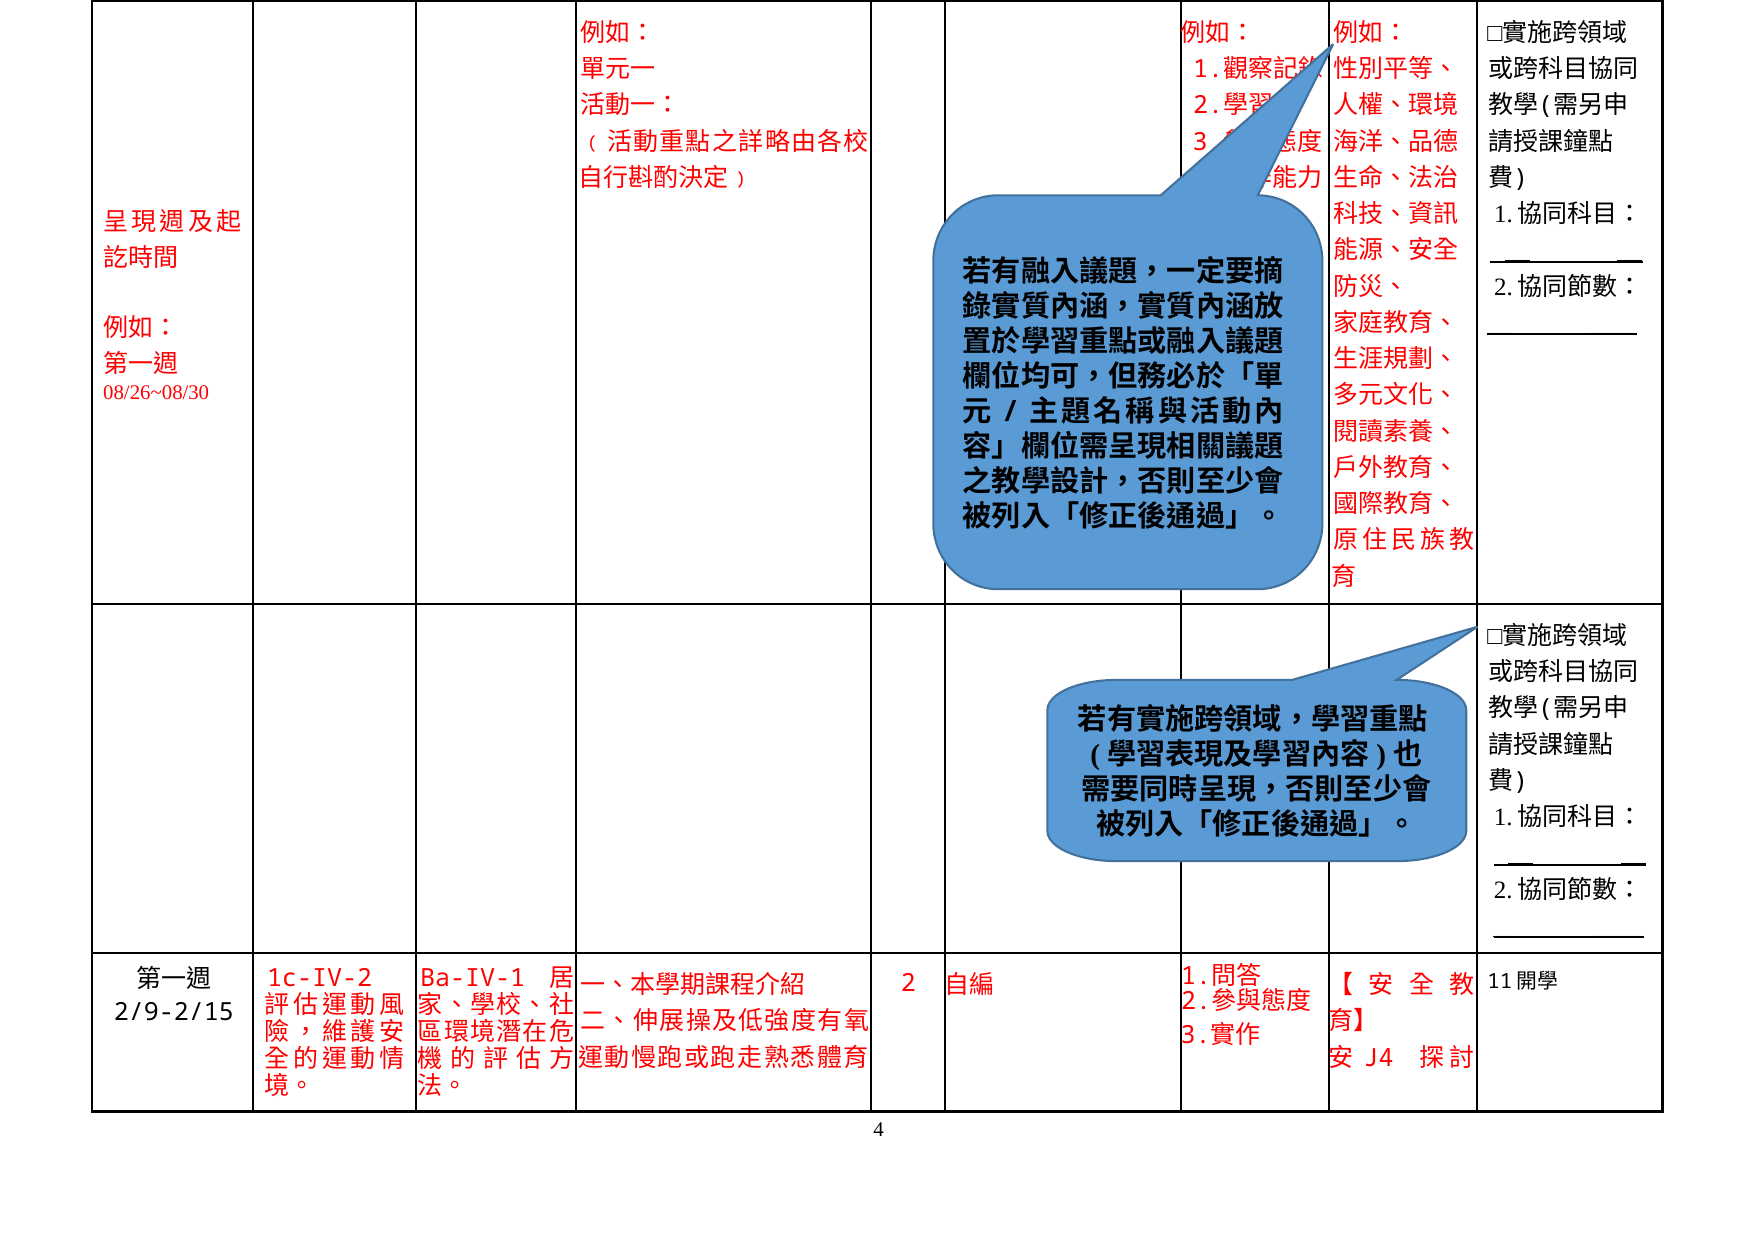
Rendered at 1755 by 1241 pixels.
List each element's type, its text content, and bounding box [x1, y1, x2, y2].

table_cell [417, 605, 575, 952]
table_cell 2 [872, 954, 944, 1110]
table_cell [254, 2, 415, 603]
table_cell [254, 605, 415, 952]
table_cell 例如： 單元一 活動一： ﹙活動重點之詳略由各校自行斟酌決定﹚ [577, 2, 870, 603]
table_cell 例如： 1.觀察記錄 2.學習單 3.參與態度 4.合作能力 [1182, 59, 1328, 603]
table_cell 第一週 2/9-2/15 [93, 954, 252, 1110]
table_cell Ba-IV-1 居家、學校、社區環境潛在危機的評估方法。 [417, 954, 575, 1110]
table_cell [946, 605, 1180, 952]
table_cell [1330, 630, 1476, 952]
table_cell [577, 605, 870, 952]
table_cell □實施跨領域或跨科目協同教學(需另申請授課鐘點費) 協同科目： ＿ ＿ 協同節數： ＿ ＿＿ [1478, 605, 1661, 952]
table_cell 例如： 性別平等、 人權、環境 海洋、品德 生命、法治 科技、資訊 能源、安全 防災、 家庭教育、 生涯規劃、 多元文化、 閱讀素養、 戶外教育、 國際教育、 原住民族教育 [1330, 2, 1476, 603]
table_cell [946, 566, 1180, 603]
table_cell 【安全教育】 安J4 探討 [1330, 954, 1476, 1110]
table_cell [872, 2, 944, 603]
table_cell [93, 605, 252, 952]
table_cell 11開學 [1478, 954, 1661, 1110]
table_cell 例如： 1.觀察記錄 2.學習單 3.參與態度 4.合作能力 [1182, 2, 1328, 174]
table_cell [872, 605, 944, 952]
table_cell 呈現週及起訖時間 例如： 第一週 08/26~08/30 [93, 2, 252, 603]
table_cell □實施跨領域或跨科目協同教學(需另申請授課鐘點費) 協同科目： ＿ ＿ 協同節數： ＿ ＿＿ [1478, 2, 1661, 603]
table_cell [1182, 863, 1328, 952]
table_cell 自編 [946, 954, 1180, 1110]
table_cell 1.問答 2.參與態度 3.實作 [1182, 954, 1328, 1110]
table_cell [417, 2, 575, 603]
table_cell 一、本學期課程介紹 二、伸展操及低強度有氧運動慢跑或跑走熟悉體育 [577, 954, 870, 1110]
table_cell [1182, 605, 1328, 678]
table_cell [946, 2, 1180, 218]
table_cell [1330, 605, 1476, 667]
table_cell 1c-IV-2 評估運動風險，維護安全的運動情境。 [254, 954, 415, 1110]
